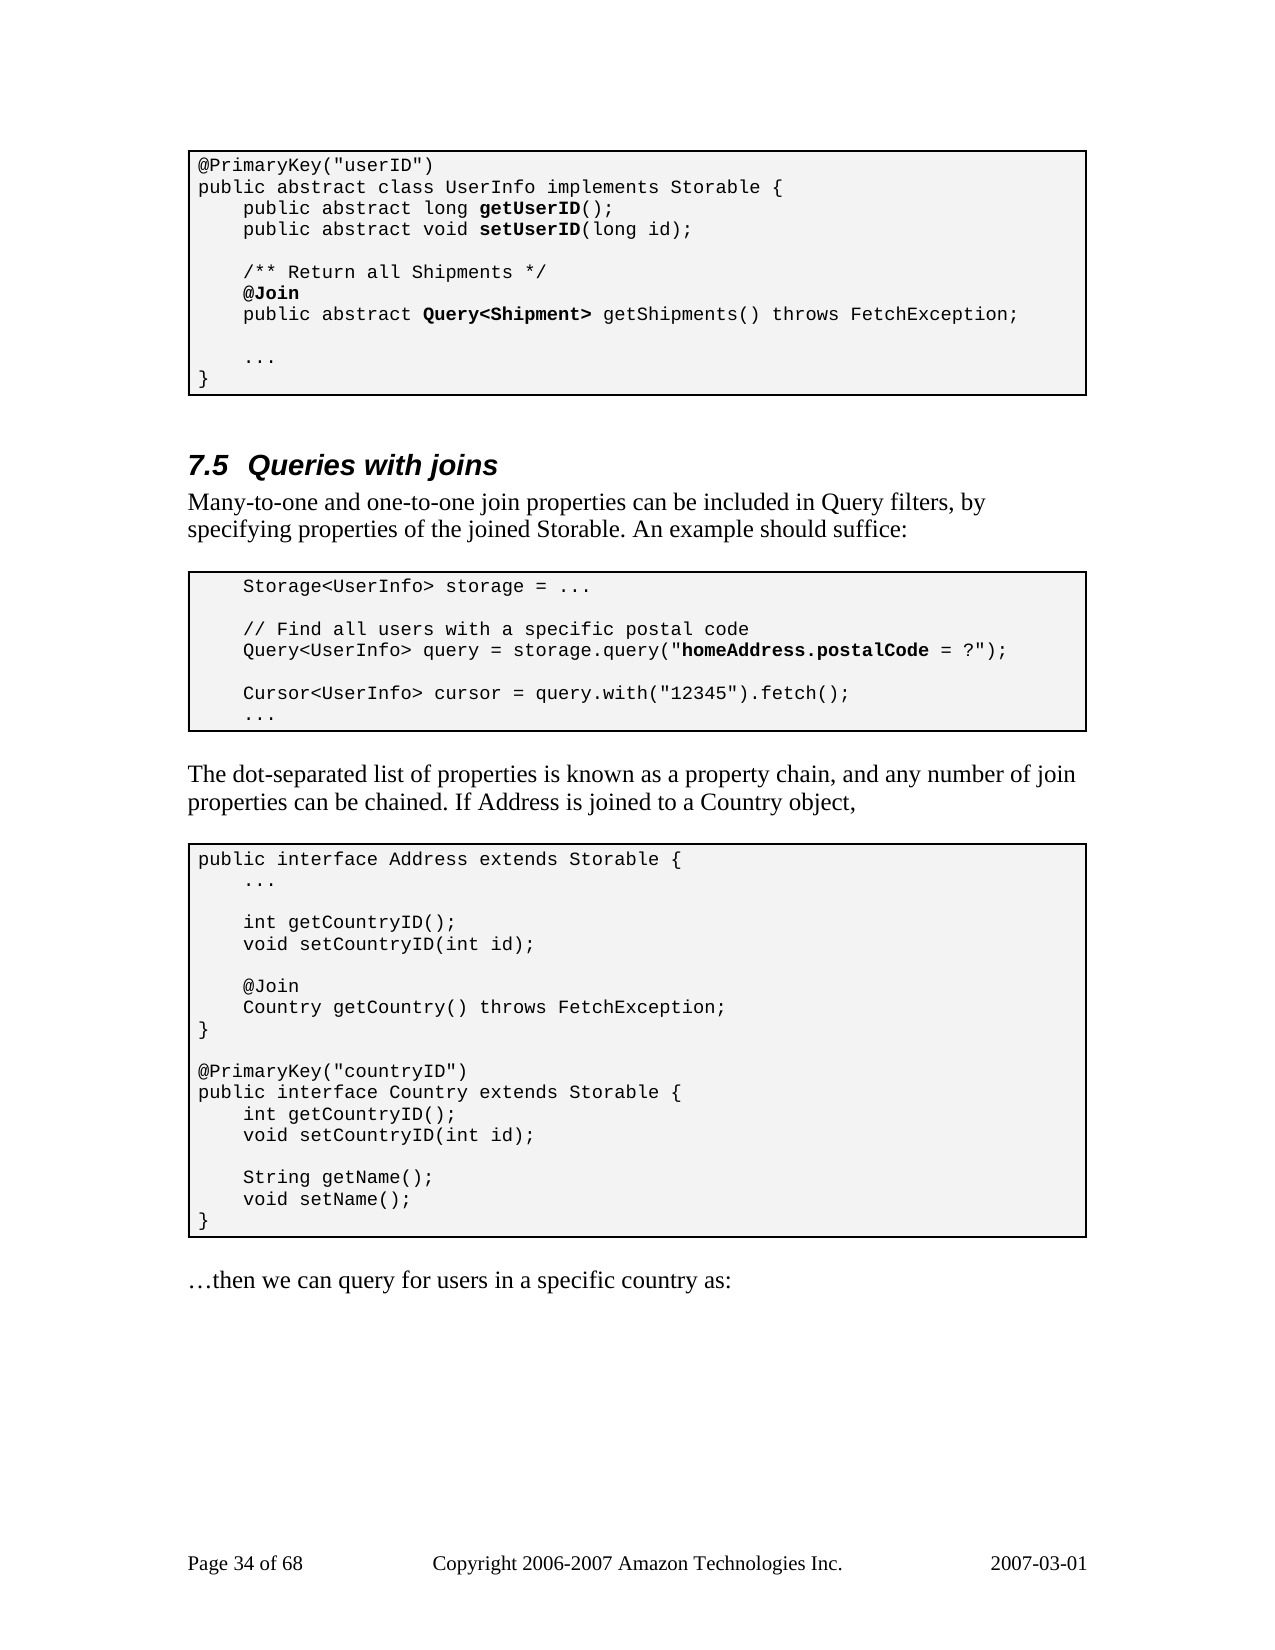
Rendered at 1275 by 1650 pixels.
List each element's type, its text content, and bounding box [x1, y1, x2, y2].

text // Find all users with a specific postal code [190, 613, 1085, 635]
text void setCountryID(int id); [190, 928, 1085, 949]
text The dot-separated list of properties is known as a property chain, and any number of join properties can be chained. If Address is joined to a Country object, [187, 760, 1087, 815]
text @Join [190, 277, 1085, 299]
text @PrimaryKey("userID") [190, 152, 1085, 171]
text int getCountryID(); [190, 907, 1085, 928]
text public abstract Query<Shipment> getShipments() throws FetchException; [190, 299, 1085, 320]
text public abstract class UserInfo implements Storable { [190, 171, 1085, 192]
text public interface Address extends Storable { [190, 845, 1085, 864]
text } [190, 1013, 1085, 1034]
text public interface Country extends Storable { [190, 1077, 1085, 1098]
text Query<UserInfo> query = storage.query("homeAddress.postalCode = ?"); [190, 635, 1085, 656]
text } [190, 1204, 1085, 1236]
text int getCountryID(); [190, 1098, 1085, 1119]
text @Join [190, 971, 1085, 992]
text …then we can query for users in a specific country as: [187, 1266, 1087, 1293]
text /** Return all Shipments */ [190, 256, 1085, 277]
text Cursor<UserInfo> cursor = query.with("12345").fetch(); [190, 677, 1085, 698]
text ... [190, 698, 1085, 730]
text public abstract long getUserID(); [190, 192, 1085, 214]
text String getName(); [190, 1162, 1085, 1183]
text void setCountryID(int id); [190, 1119, 1085, 1141]
text public abstract void setUserID(long id); [190, 214, 1085, 235]
subtitle Queries with joins [187, 449, 1087, 482]
text @PrimaryKey("countryID") [190, 1056, 1085, 1077]
text ... [190, 341, 1085, 362]
text Storage<UserInfo> storage = ... [190, 573, 1085, 592]
text Many-to-one and one-to-one join properties can be included in Query filters, by specifying properties of the joined Storable. An example should suffice: [187, 488, 1087, 543]
text void setName(); [190, 1183, 1085, 1204]
text Country getCountry() throws FetchException; [190, 992, 1085, 1013]
text } [190, 362, 1085, 394]
text ... [190, 864, 1085, 886]
